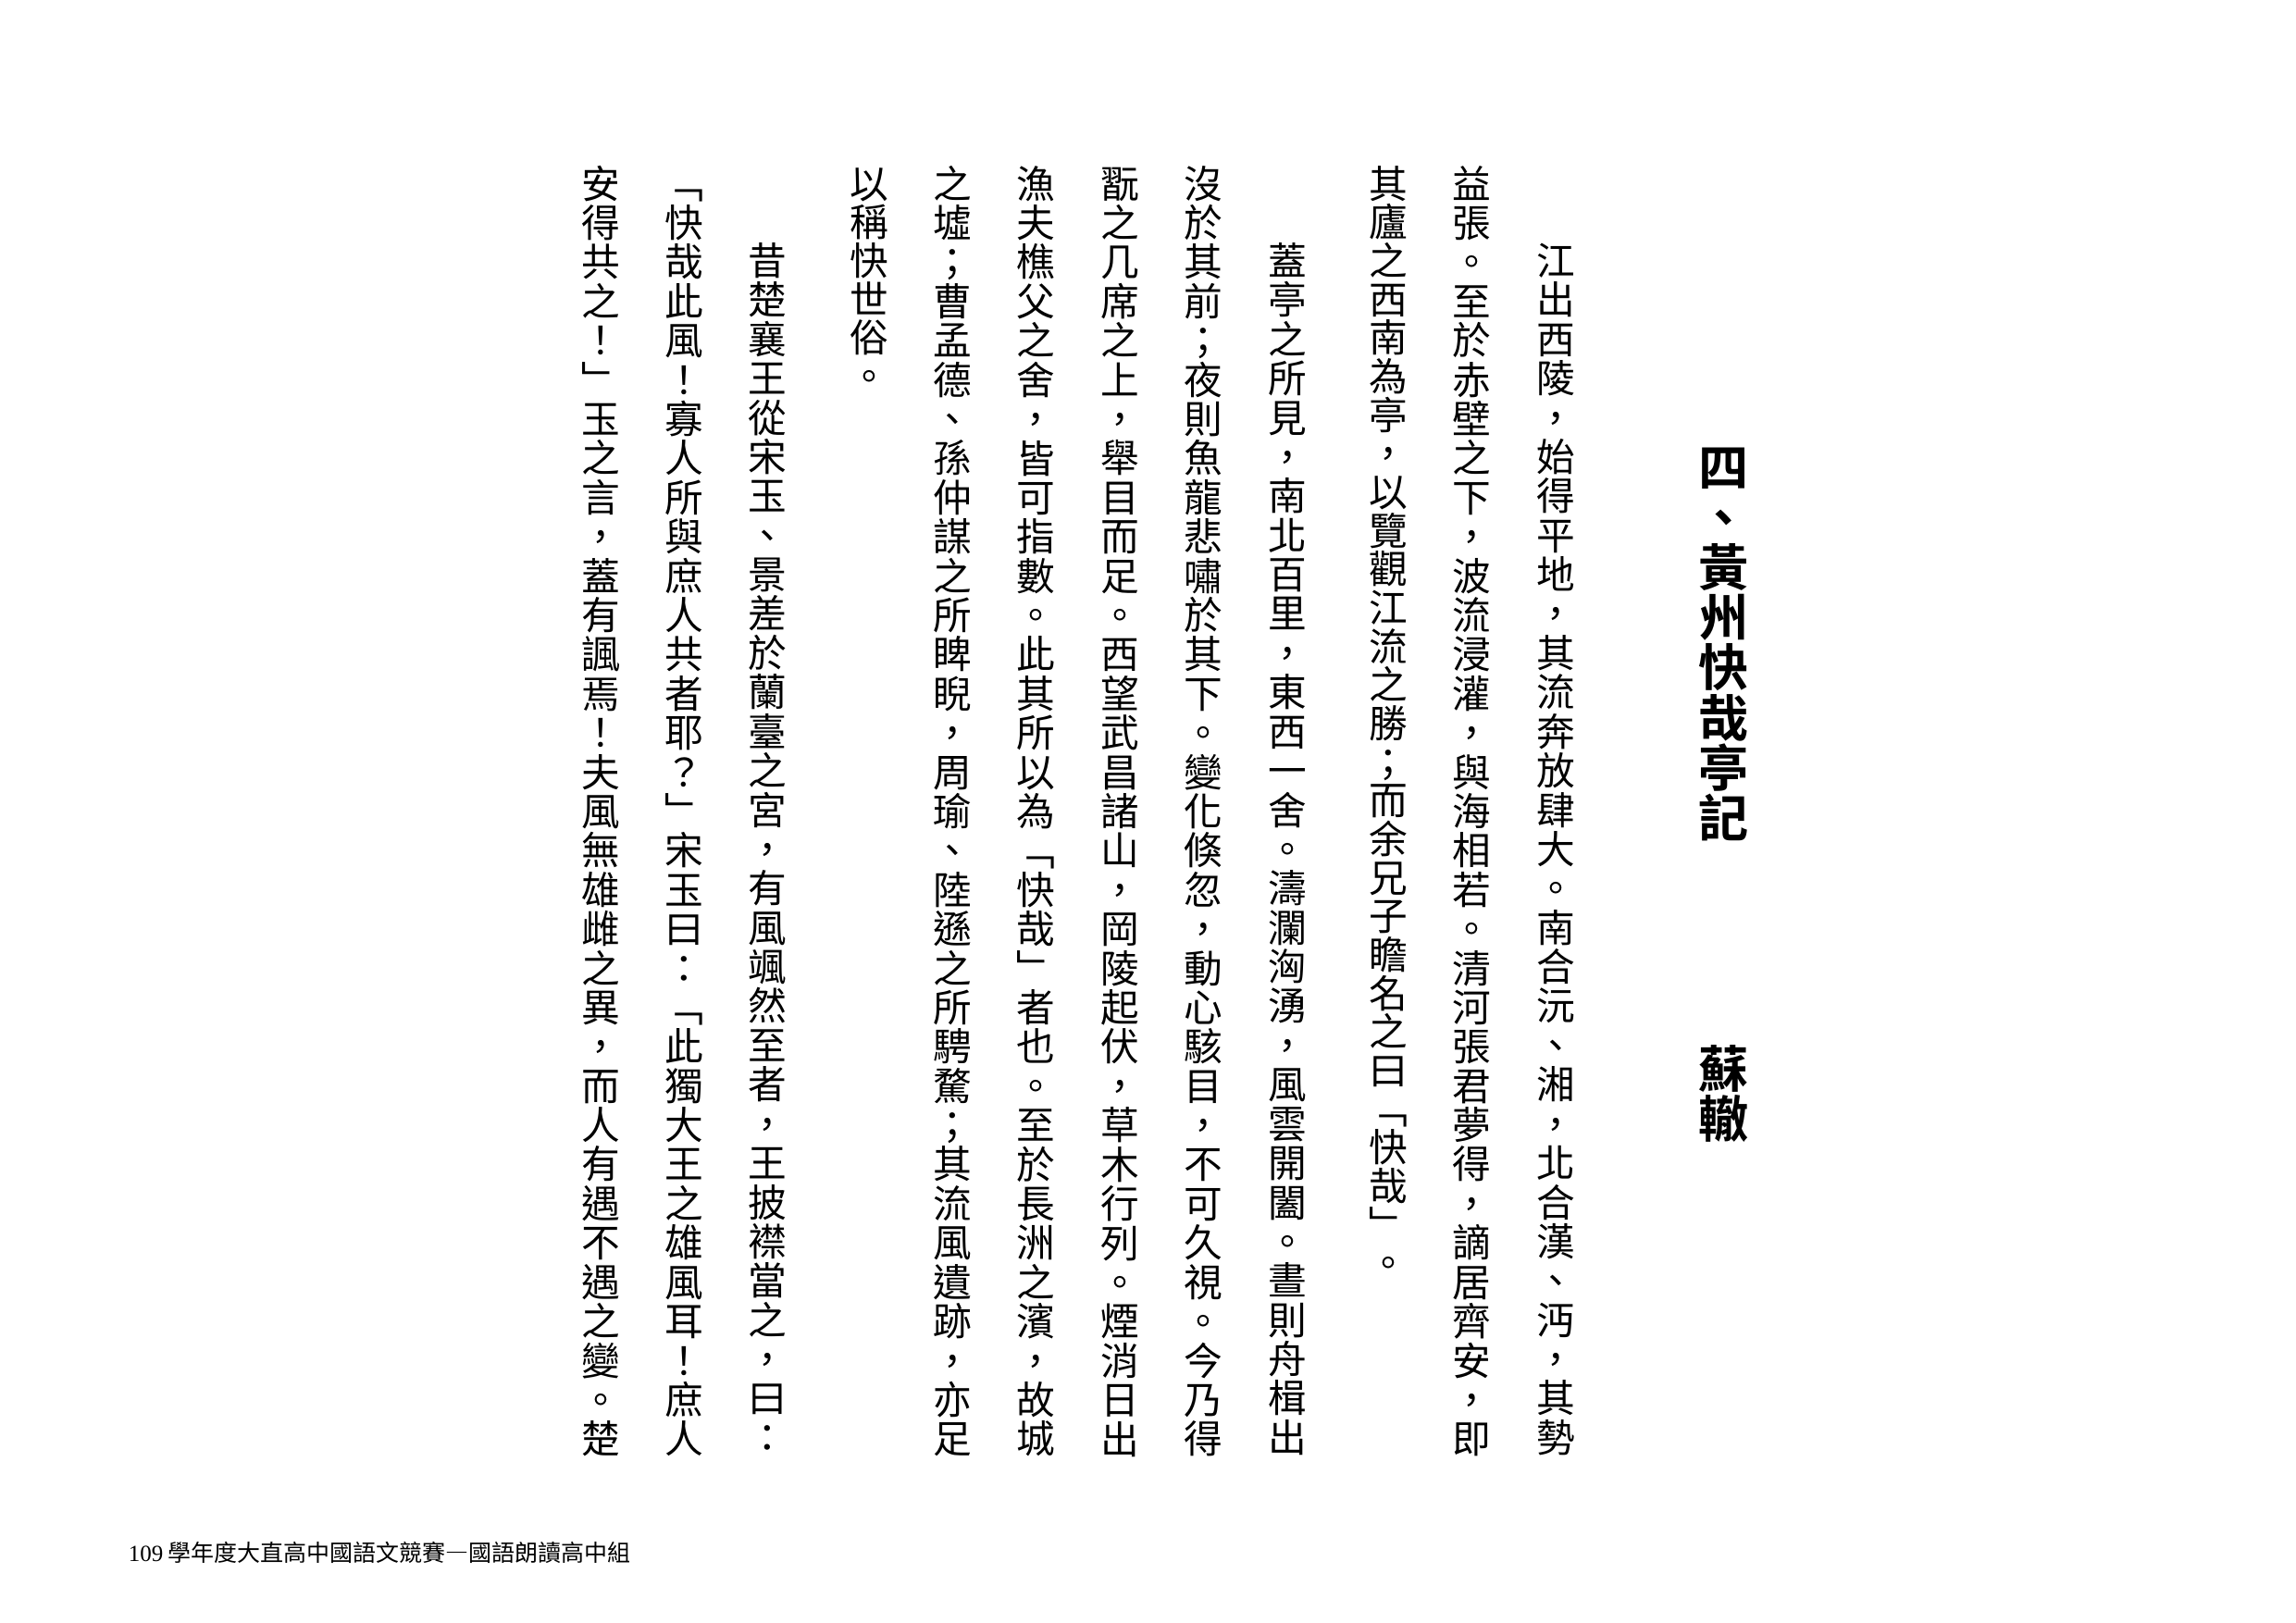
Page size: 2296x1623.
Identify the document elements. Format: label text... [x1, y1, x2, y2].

text 江出西陵，始得平地，其流奔放肆大。南合沅、湘，北合漢、沔，其勢益張。至於赤壁之下，波流浸灌，與海相若。清河張君夢得，謫居齊安，即其廬之西南為亭，以覽觀江流之勝；而余兄子瞻名之曰﹁快哉﹂。 [1360, 164, 1583, 1459]
text 昔楚襄王從宋玉、景差於蘭臺之宮，有風颯然至者，王披襟當之，曰：﹁快哉此風！寡人所與庶人共者耶？﹂宋玉曰：﹁此獨大王之雄風耳！庶人安得共之！﹂玉之言，蓋有諷焉！夫風無雄雌之異，而人有遇不遇之變。楚王之所以為樂，與庶人之所以為憂，此則人之變也，而風何與焉？ [573, 164, 796, 1459]
subtitle 四、黃州快哉亭記 蘇轍 [1672, 395, 1776, 1459]
text 蓋亭之所見，南北百里，東西一舍。濤瀾洶湧，風雲開闔。晝則舟楫出沒於其前；夜則魚龍悲嘯於其下。變化倏忽，動心駭目，不可久視。今乃得翫之几席之上，舉目而足。西望武昌諸山，岡陵起伏，草木行列。煙消日出，漁夫樵父之舍，皆可指數。此其所以為﹁快哉﹂者也。至於長洲之濱，故城之墟；曹孟德、孫仲謀之所睥睨，周瑜、陸遜之所騁騖；其流風遺跡，亦足以稱快世俗。 [841, 164, 1315, 1459]
